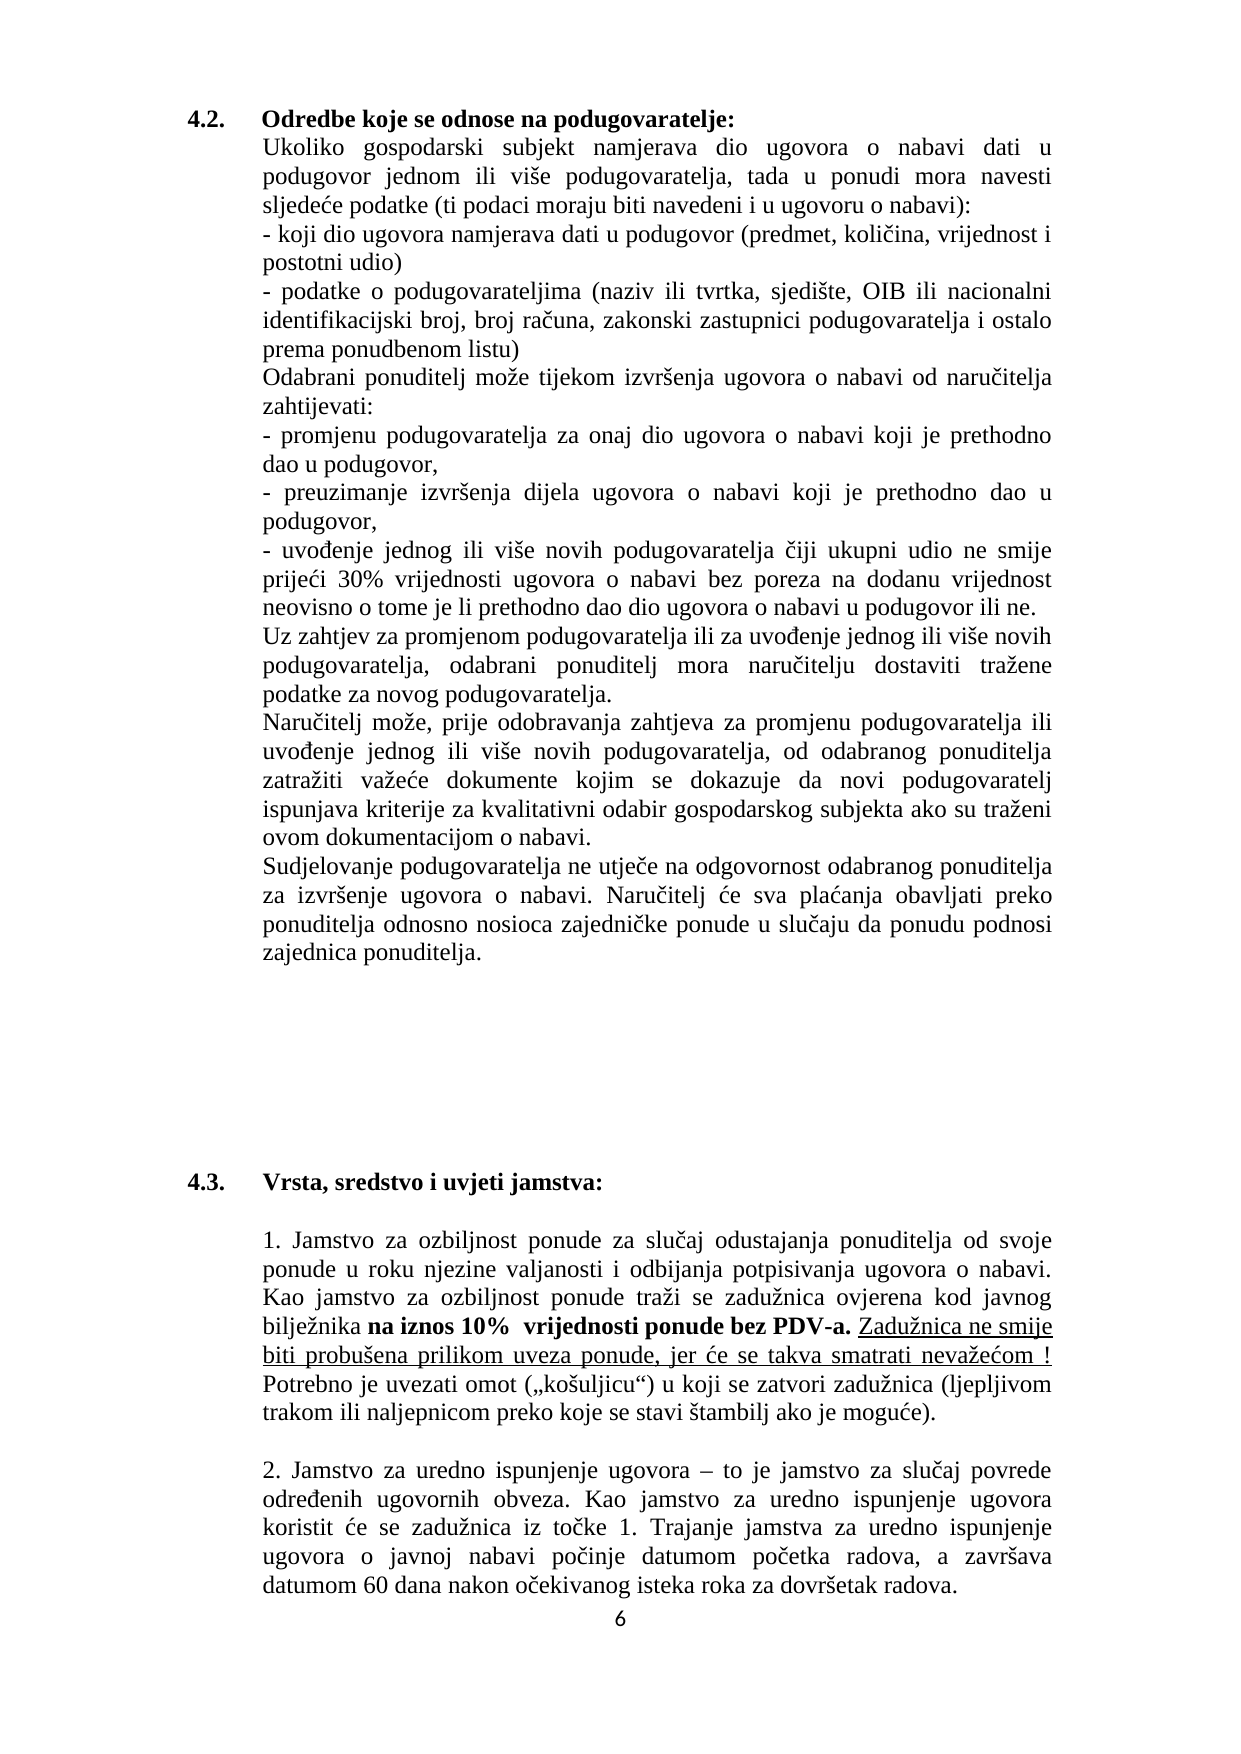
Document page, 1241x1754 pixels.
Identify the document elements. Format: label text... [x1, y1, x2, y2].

text Ukoliko gospodarski subjekt namjerava dio ugovora o nabavi dati u podugovor jednom ili više podugovaratelja, tada u ponudi mora navesti sljedeće podatke (ti podaci moraju biti navedeni i u ugovoru o nabavi): [262, 132, 1053, 219]
text Sudjelovanje podugovaratelja ne utječe na odgovornost odabranog ponuditelja za izvršenje ugovora o nabavi. Naručitelj će sva plaćanja obavljati preko ponuditelja odnosno nosioca zajedničke ponude u slučaju da ponudu podnosi zajednica ponuditelja. [262, 851, 1053, 966]
text - podatke o podugovarateljima (naziv ili tvrtka, sjedište, OIB ili nacionalni identifikacijski broj, broj računa, zakonski zastupnici podugovaratelja i ostalo prema ponudbenom listu) [262, 276, 1053, 362]
text - promjenu podugovaratelja za onaj dio ugovora o nabavi koji je prethodno dao u podugovor, [262, 420, 1053, 477]
text 4.3. Vrsta, sredstvo i uvjeti jamstva: [187, 1167, 1053, 1196]
text - koji dio ugovora namjerava dati u podugovor (predmet, količina, vrijednost i postotni udio) [262, 219, 1053, 276]
text Odabrani ponuditelj može tijekom izvršenja ugovora o nabavi od naručitelja zahtijevati: [262, 362, 1053, 420]
text 4.2. Odredbe koje se odnose na podugovaratelje: [187, 104, 1053, 132]
text Uz zahtjev za promjenom podugovaratelja ili za uvođenje jednog ili više novih podugovaratelja, odabrani ponuditelj mora naručitelju dostaviti tražene podatke za novog podugovaratelja. [262, 621, 1053, 707]
text - preuzimanje izvršenja dijela ugovora o nabavi koji je prethodno dao u podugovor, [262, 477, 1053, 535]
text - uvođenje jednog ili više novih podugovaratelja čiji ukupni udio ne smije prijeći 30% vrijednosti ugovora o nabavi bez poreza na dodanu vrijednost neovisno o tome je li prethodno dao dio ugovora o nabavi u podugovor ili ne. [262, 535, 1053, 621]
text 1. Jamstvo za ozbiljnost ponude za slučaj odustajanja ponuditelja od svoje ponude u roku njezine valjanosti i odbijanja potpisivanja ugovora o nabavi. Kao jamstvo za ozbiljnost ponude traži se zadužnica ovjerena kod javnog bilježnika na iznos 10% vrijednosti ponude bez PDV-a. Zadužnica ne smije biti probušena prilikom uveza ponude, jer će se takva smatrati nevažećom ! Potrebno je uvezati omot („košuljicu“) u koji se zatvori zadužnica (ljepljivom trakom ili naljepnicom preko koje se stavi štambilj ako je moguće). [262, 1225, 1053, 1426]
text 2. Jamstvo za uredno ispunjenje ugovora – to je jamstvo za slučaj povrede određenih ugovornih obveza. Kao jamstvo za uredno ispunjenje ugovora koristit će se zadužnica iz točke 1. Trajanje jamstva za uredno ispunjenje ugovora o javnoj nabavi počinje datumom početka radova, a završava datumom 60 dana nakon očekivanog isteka roka za dovršetak radova. [262, 1455, 1053, 1599]
text Naručitelj može, prije odobravanja zahtjeva za promjenu podugovaratelja ili uvođenje jednog ili više novih podugovaratelja, od odabranog ponuditelja zatražiti važeće dokumente kojim se dokazuje da novi podugovaratelj ispunjava kriterije za kvalitativni odabir gospodarskog subjekta ako su traženi ovom dokumentacijom o nabavi. [262, 707, 1053, 851]
